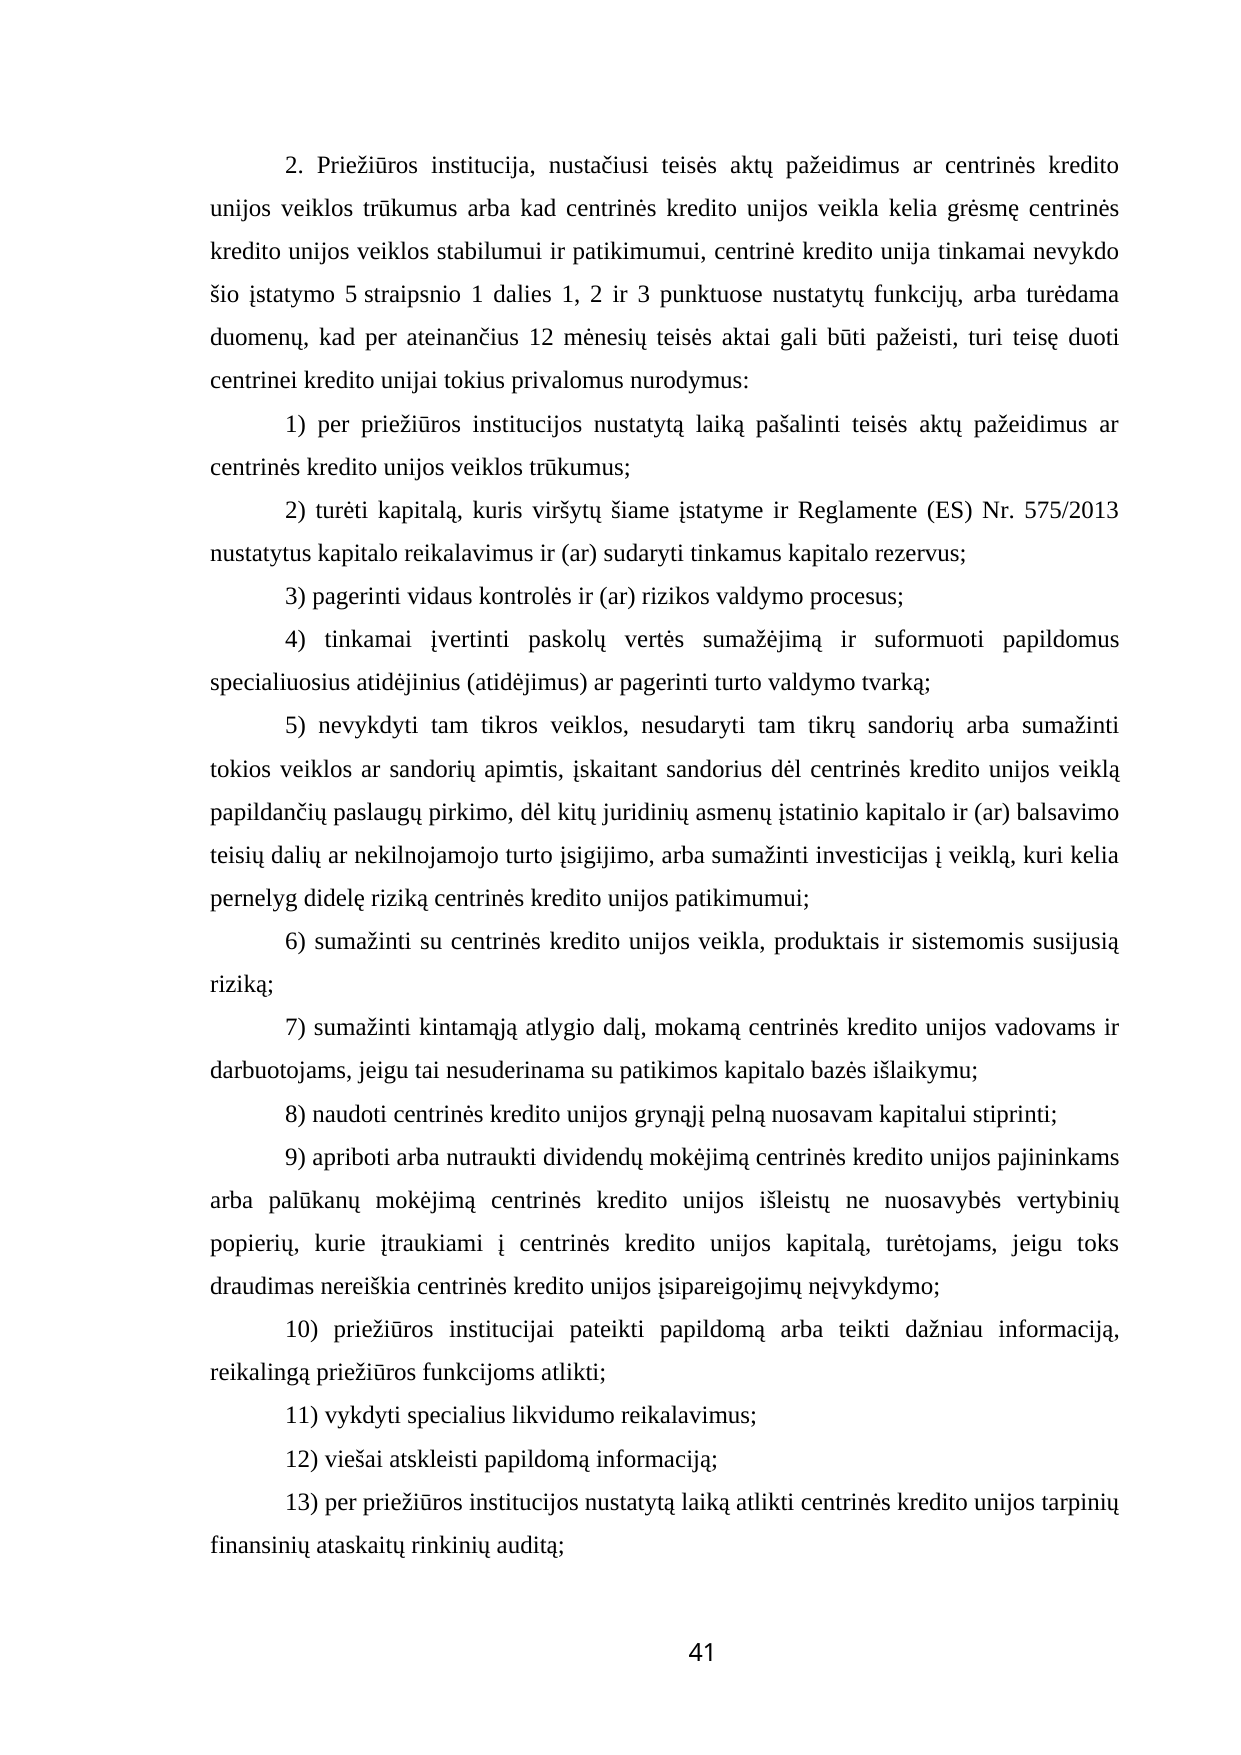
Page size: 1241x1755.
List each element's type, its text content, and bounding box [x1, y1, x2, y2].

text 9) apriboti arba nutraukti dividendų mokėjimą centrinės kredito unijos pajininkams arba palūkanų mokėjimą centrinės kredito unijos išleistų ne nuosavybės vertybinių popierių, kurie įtraukiami į centrinės kredito unijos kapitalą, turėtojams, jeigu toks draudimas nereiškia centrinės kredito unijos įsipareigojimų neįvykdymo; [210, 1142, 1120, 1300]
text 7) sumažinti kintamąją atlygio dalį, mokamą centrinės kredito unijos vadovams ir darbuotojams, jeigu tai nesuderinama su patikimos kapitalo bazės išlaikymu; [210, 1012, 1120, 1084]
text 11) vykdyti specialius likvidumo reikalavimus; [210, 1401, 1120, 1429]
text 8) naudoti centrinės kredito unijos grynąjį pelną nuosavam kapitalui stiprinti; [210, 1099, 1120, 1127]
text 2) turėti kapitalą, kuris viršytų šiame įstatyme ir Reglamente (ES) Nr. 575/2013 nustatytus kapitalo reikalavimus ir (ar) sudaryti tinkamus kapitalo rezervus; [210, 495, 1120, 567]
text 3) pagerinti vidaus kontrolės ir (ar) rizikos valdymo procesus; [210, 581, 1120, 610]
text 6) sumažinti su centrinės kredito unijos veikla, produktais ir sistemomis susijusią riziką; [210, 926, 1120, 998]
text 4) tinkamai įvertinti paskolų vertės sumažėjimą ir suformuoti papildomus specialiuosius atidėjinius (atidėjimus) ar pagerinti turto valdymo tvarką; [210, 624, 1120, 696]
text 10) priežiūros institucijai pateikti papildomą arba teikti dažniau informaciją, reikalingą priežiūros funkcijoms atlikti; [210, 1314, 1120, 1386]
text 5) nevykdyti tam tikros veiklos, nesudaryti tam tikrų sandorių arba sumažinti tokios veiklos ar sandorių apimtis, įskaitant sandorius dėl centrinės kredito unijos veiklą papildančių paslaugų pirkimo, dėl kitų juridinių asmenų įstatinio kapitalo ir (ar) balsavimo teisių dalių ar nekilnojamojo turto įsigijimo, arba sumažinti investicijas į veiklą, kuri kelia pernelyg didelę riziką centrinės kredito unijos patikimumui; [210, 711, 1120, 912]
text 13) per priežiūros institucijos nustatytą laiką atlikti centrinės kredito unijos tarpinių finansinių ataskaitų rinkinių auditą; [210, 1487, 1120, 1559]
text 2. Priežiūros institucija, nustačiusi teisės aktų pažeidimus ar centrinės kredito unijos veiklos trūkumus arba kad centrinės kredito unijos veikla kelia grėsmę centrinės kredito unijos veiklos stabilumui ir patikimumui, centrinė kredito unija tinkamai nevykdo šio įstatymo 5 straipsnio 1 dalies 1, 2 ir 3 punktuose nustatytų funkcijų, arba turėdama duomenų, kad per ateinančius 12 mėnesių teisės aktai gali būti pažeisti, turi teisę duoti centrinei kredito unijai tokius privalomus nurodymus: [210, 150, 1120, 394]
text 12) viešai atskleisti papildomą informaciją; [210, 1444, 1120, 1472]
text 1) per priežiūros institucijos nustatytą laiką pašalinti teisės aktų pažeidimus ar centrinės kredito unijos veiklos trūkumus; [210, 409, 1120, 481]
